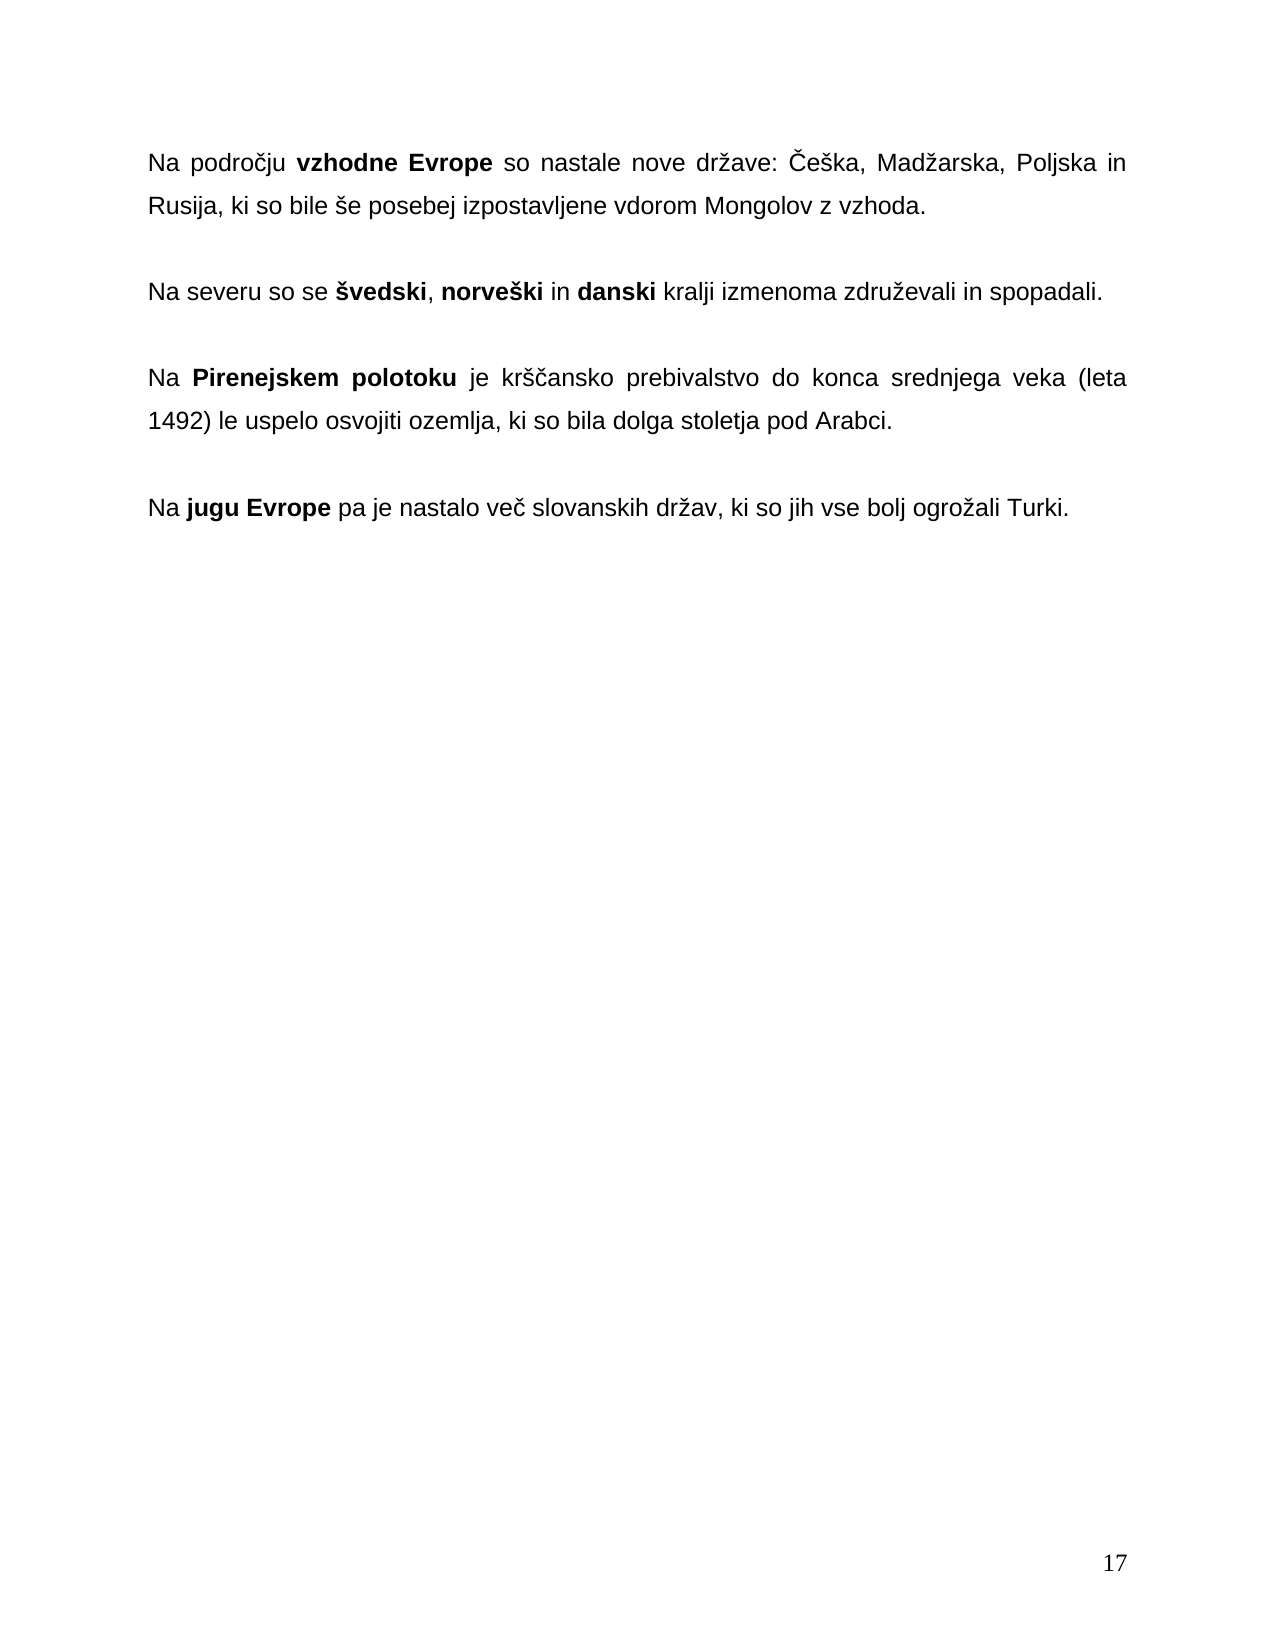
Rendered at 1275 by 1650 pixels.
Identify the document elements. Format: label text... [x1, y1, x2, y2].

text Na področju vzhodne Evrope so nastale nove države: Češka, Madžarska, Poljska in Rusija, ki so bile še posebej izpostavljene vdorom Mongolov z vzhoda. [148, 148, 1127, 219]
text Na severu so se švedski, norveški in danski kralji izmenoma združevali in spopadali. [148, 277, 1127, 306]
text Na Pirenejskem polotoku je krščansko prebivalstvo do konca srednjega veka (leta 1492) le uspelo osvojiti ozemlja, ki so bila dolga stoletja pod Arabci. [148, 363, 1127, 435]
text Na jugu Evrope pa je nastalo več slovanskih držav, ki so jih vse bolj ogrožali Turki. [148, 493, 1127, 521]
